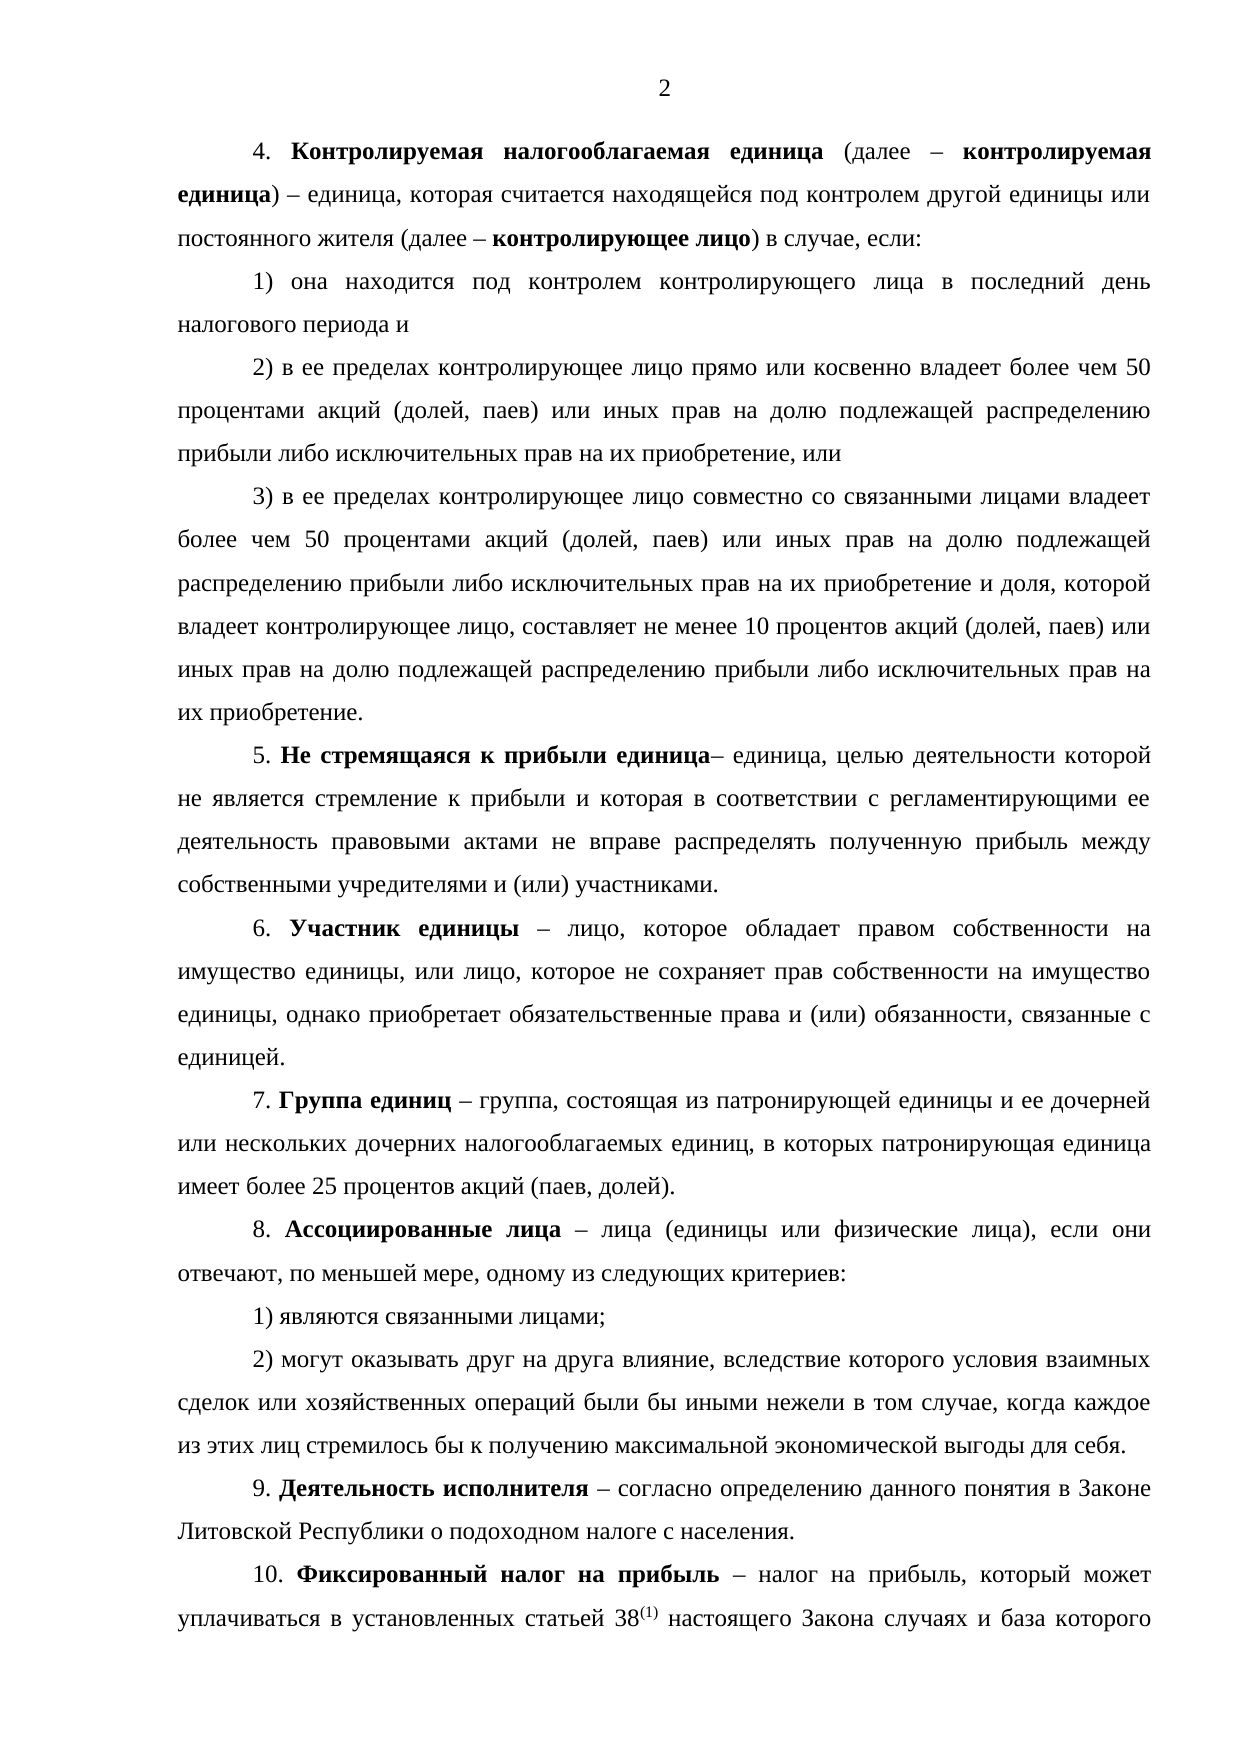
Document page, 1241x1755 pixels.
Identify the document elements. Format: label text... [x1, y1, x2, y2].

text 8. Ассоциированные лица – лица (единицы или физические лица), если они отвечают, по меньшей мере, одному из следующих критериев: [177, 1214, 1152, 1286]
text 2) в ее пределах контролирующее лицо прямо или косвенно владеет более чем 50 процентами акций (долей, паев) или иных прав на долю подлежащей распределению прибыли либо исключительных прав на их приобретение, или [177, 352, 1152, 467]
text 4. Контролируемая налогооблагаемая единица (далее – контролируемая единица) – единица, которая считается находящейся под контролем другой единицы или постоянного жителя (далее – контролирующее лицо) в случае, если: [177, 136, 1152, 251]
text 9. Деятельность исполнителя – согласно определению данного понятия в Законе Литовской Республики о подоходном налоге с населения. [177, 1473, 1152, 1545]
text 7. Группа единиц – группа, состоящая из патронирующей единицы и ее дочерней или нескольких дочерних налогооблагаемых единиц, в которых патронирующая единица имеет более 25 процентов акций (паев, долей). [177, 1085, 1152, 1200]
text 6. Участник единицы – лицо, которое обладает правом собственности на имущество единицы, или лицо, которое не сохраняет прав собственности на имущество единицы, однако приобретает обязательственные права и (или) обязанности, связанные с единицей. [177, 913, 1152, 1071]
text 5. Не стремящаяся к прибыли единица– единица, целью деятельности которой не является стремление к прибыли и которая в соответствии с регламентирующими ее деятельность правовыми актами не вправе распределять полученную прибыль между собственными учредителями и (или) участниками. [177, 740, 1152, 898]
text 2) могут оказывать друг на друга влияние, вследствие которого условия взаимных сделок или хозяйственных операций были бы иными нежели в том случае, когда каждое из этих лиц стремилось бы к получению максимальной экономической выгоды для себя. [177, 1344, 1152, 1459]
text 3) в ее пределах контролирующее лицо совместно со связанными лицами владеет более чем 50 процентами акций (долей, паев) или иных прав на долю подлежащей распределению прибыли либо исключительных прав на их приобретение и доля, которой владеет контролирующее лицо, составляет не менее 10 процентов акций (долей, паев) или иных прав на долю подлежащей распределению прибыли либо исключительных прав на их приобретение. [177, 481, 1152, 726]
text 10. Фиксированный налог на прибыль – налог на прибыль, который может уплачиваться в установленных статьей 38(1) настоящего Закона случаях и база которого [177, 1559, 1152, 1631]
text 1) являются связанными лицами; [177, 1301, 1152, 1329]
text 1) она находится под контролем контролирующего лица в последний день налогового периода и [177, 266, 1152, 338]
